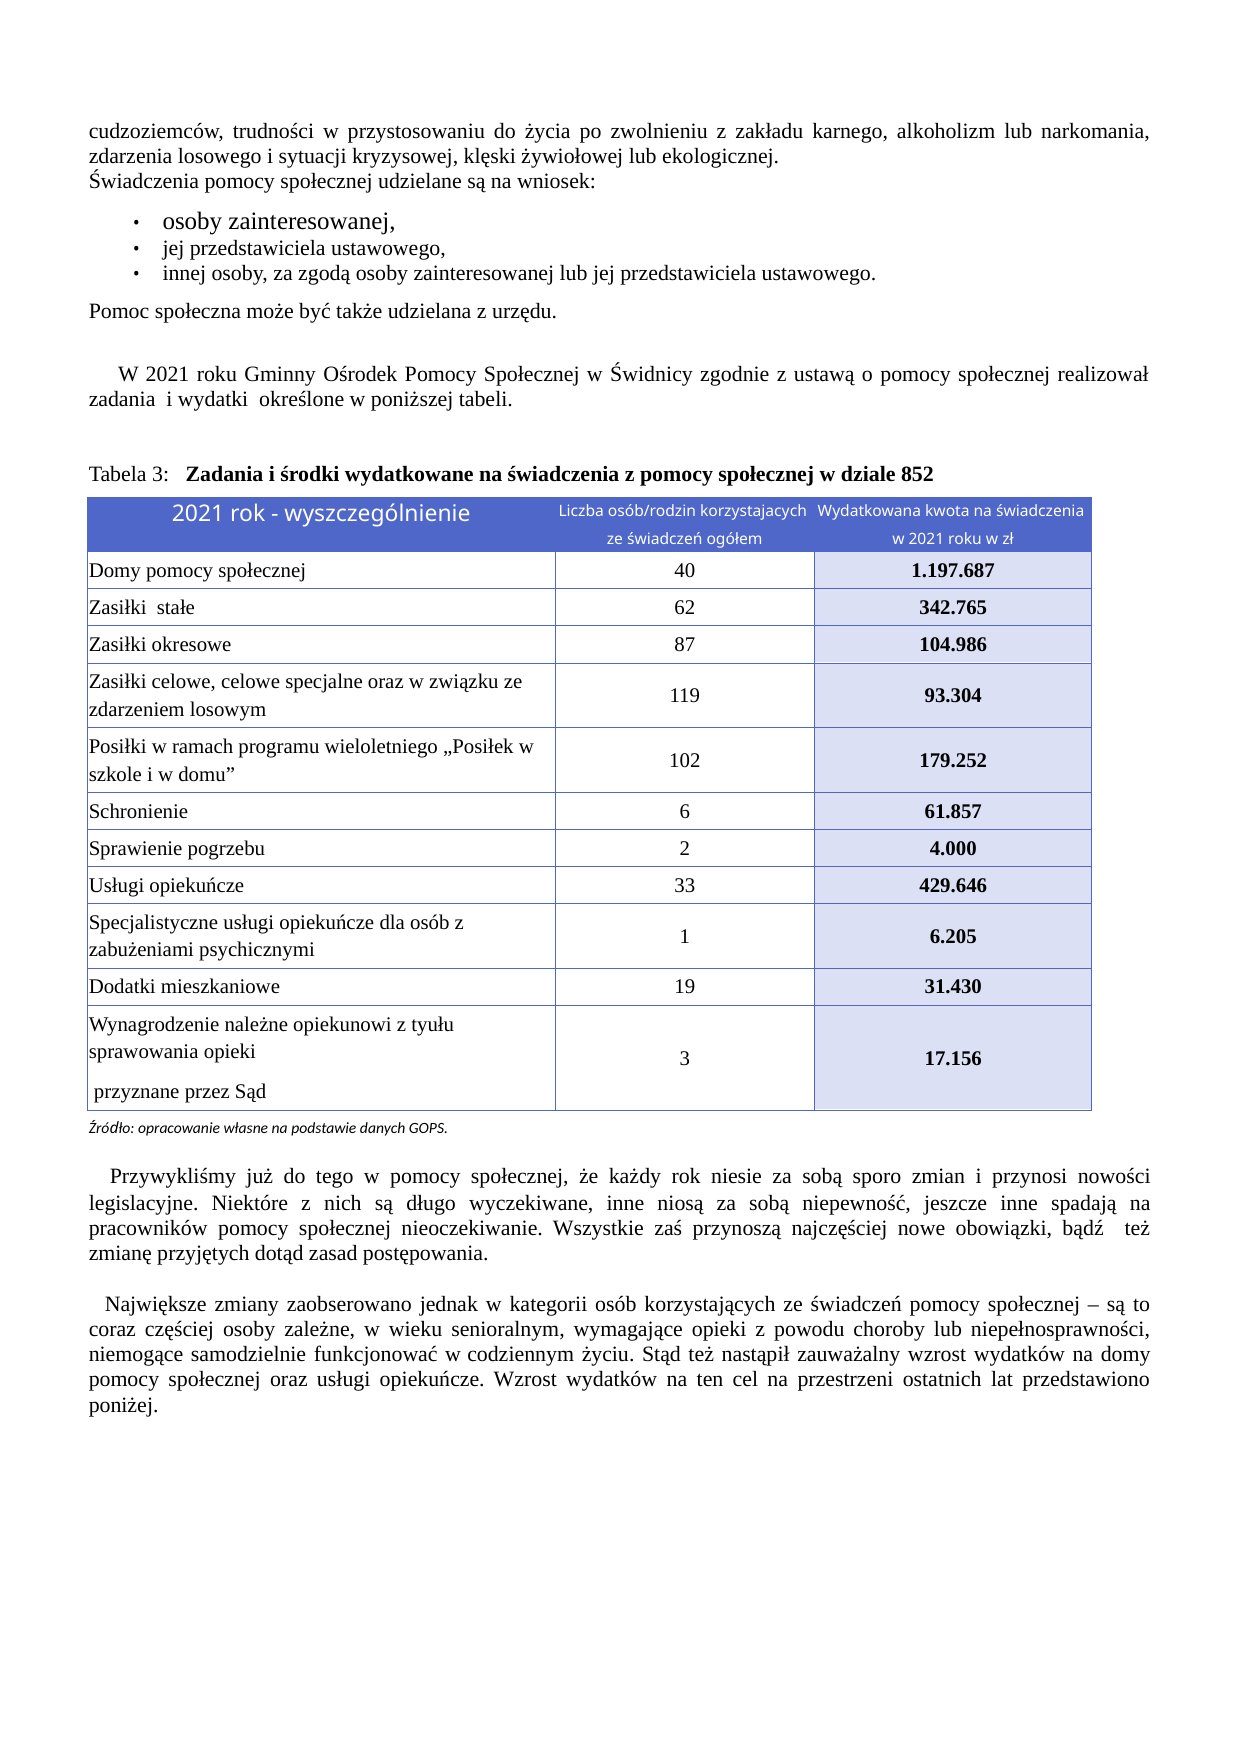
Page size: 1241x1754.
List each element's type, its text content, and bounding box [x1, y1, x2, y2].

table_cell 33 [556, 867, 814, 903]
list jej przedstawiciela ustawowego, [133, 235, 1152, 260]
text Świadczenia pomocy społecznej udzielane są na wniosek: [88, 168, 1152, 194]
table_cell 2 [556, 830, 814, 866]
table_header Wydatkowana kwota na świadczenia w 2021 roku w zł [815, 498, 1091, 551]
text Przywykliśmy już do tego w pomocy społecznej, że każdy rok niesie za sobą sporo zmian i przynosi nowości legislacyjne. Niektóre z nich są długo wyczekiwane, inne niosą za sobą niepewność, jeszcze inne spadają na pracowników pomocy społecznej nieoczekiwanie. Wszystkie zaś przynoszą najczęściej nowe obowiązki, bądź też zmianę przyjętych dotąd zasad postępowania. [88, 1162, 1152, 1266]
text Największe zmiany zaobserowano jednak w kategorii osób korzystających ze świadczeń pomocy społecznej – są to coraz częściej osoby zależne, w wieku senioralnym, wymagające opieki z powodu choroby lub niepełnosprawności, niemogące samodzielnie funkcjonować w codziennym życiu. Stąd też nastąpił zauważalny wzrost wydatków na domy pomocy społecznej oraz usługi opiekuńcze. Wzrost wydatków na ten cel na przestrzeni ostatnich lat przedstawiono poniżej. [88, 1291, 1152, 1417]
table_cell Usługi opiekuńcze [88, 867, 555, 903]
text cudzoziemców, trudności w przystosowaniu do życia po zwolnieniu z zakładu karnego, alkoholizm lub narkomania, zdarzenia losowego i sytuacji kryzysowej, klęski żywiołowej lub ekologicznej. [88, 118, 1152, 168]
table_cell 4.000 [815, 830, 1091, 866]
table_cell Zasiłki stałe [88, 589, 555, 625]
table_cell 6 [556, 793, 814, 829]
table_header 2021 rok - wyszczególnienie [88, 498, 555, 551]
table_header Liczba osób/rodzin korzystajacych ze świadczeń ogółem [556, 498, 814, 551]
table_cell 6.205 [815, 904, 1091, 968]
table_cell 1.197.687 [815, 552, 1091, 588]
table_cell 1 [556, 904, 814, 968]
table_cell 17.156 [815, 1006, 1091, 1109]
list innej osoby, za zgodą osoby zainteresowanej lub jej przedstawiciela ustawowego. [133, 260, 1152, 285]
table_cell 93.304 [815, 664, 1091, 727]
text Źródło: opracowanie własne na podstawie danych GOPS. [88, 1116, 1152, 1138]
table_cell Zasiłki celowe, celowe specjalne oraz w związku ze zdarzeniem losowym [88, 664, 555, 727]
text W 2021 roku Gminny Ośrodek Pomocy Społecznej w Świdnicy zgodnie z ustawą o pomocy społecznej realizował zadania i wydatki określone w poniższej tabeli. [88, 361, 1152, 411]
table_cell 179.252 [815, 728, 1091, 792]
table_cell 19 [556, 969, 814, 1005]
table_cell Specjalistyczne usługi opiekuńcze dla osób z zabużeniami psychicznymi [88, 904, 555, 968]
table_cell 342.765 [815, 589, 1091, 625]
table_cell 31.430 [815, 969, 1091, 1005]
text Tabela 3: Zadania i środki wydatkowane na świadczenia z pomocy społecznej w dziale 852 [88, 461, 1152, 487]
table_cell 40 [556, 552, 814, 588]
table_cell 87 [556, 626, 814, 662]
table_cell Posiłki w ramach programu wieloletniego „Posiłek w szkole i w domu” [88, 728, 555, 792]
table_cell Schronienie [88, 793, 555, 829]
table_cell 119 [556, 664, 814, 727]
table_cell Zasiłki okresowe [88, 626, 555, 662]
table_cell Dodatki mieszkaniowe [88, 969, 555, 1005]
table_cell 104.986 [815, 626, 1091, 662]
table_cell 102 [556, 728, 814, 792]
text Pomoc społeczna może być także udzielana z urzędu. [88, 298, 1152, 323]
table_cell Wynagrodzenie należne opiekunowi z tyułu sprawowania opieki przyznane przez Sąd [88, 1006, 555, 1109]
table_cell 62 [556, 589, 814, 625]
list osoby zainteresowanej, [133, 206, 1152, 235]
table_cell Domy pomocy społecznej [88, 552, 555, 588]
table_cell 61.857 [815, 793, 1091, 829]
table_cell 429.646 [815, 867, 1091, 903]
table_cell Sprawienie pogrzebu [88, 830, 555, 866]
table_cell 3 [556, 1006, 814, 1109]
